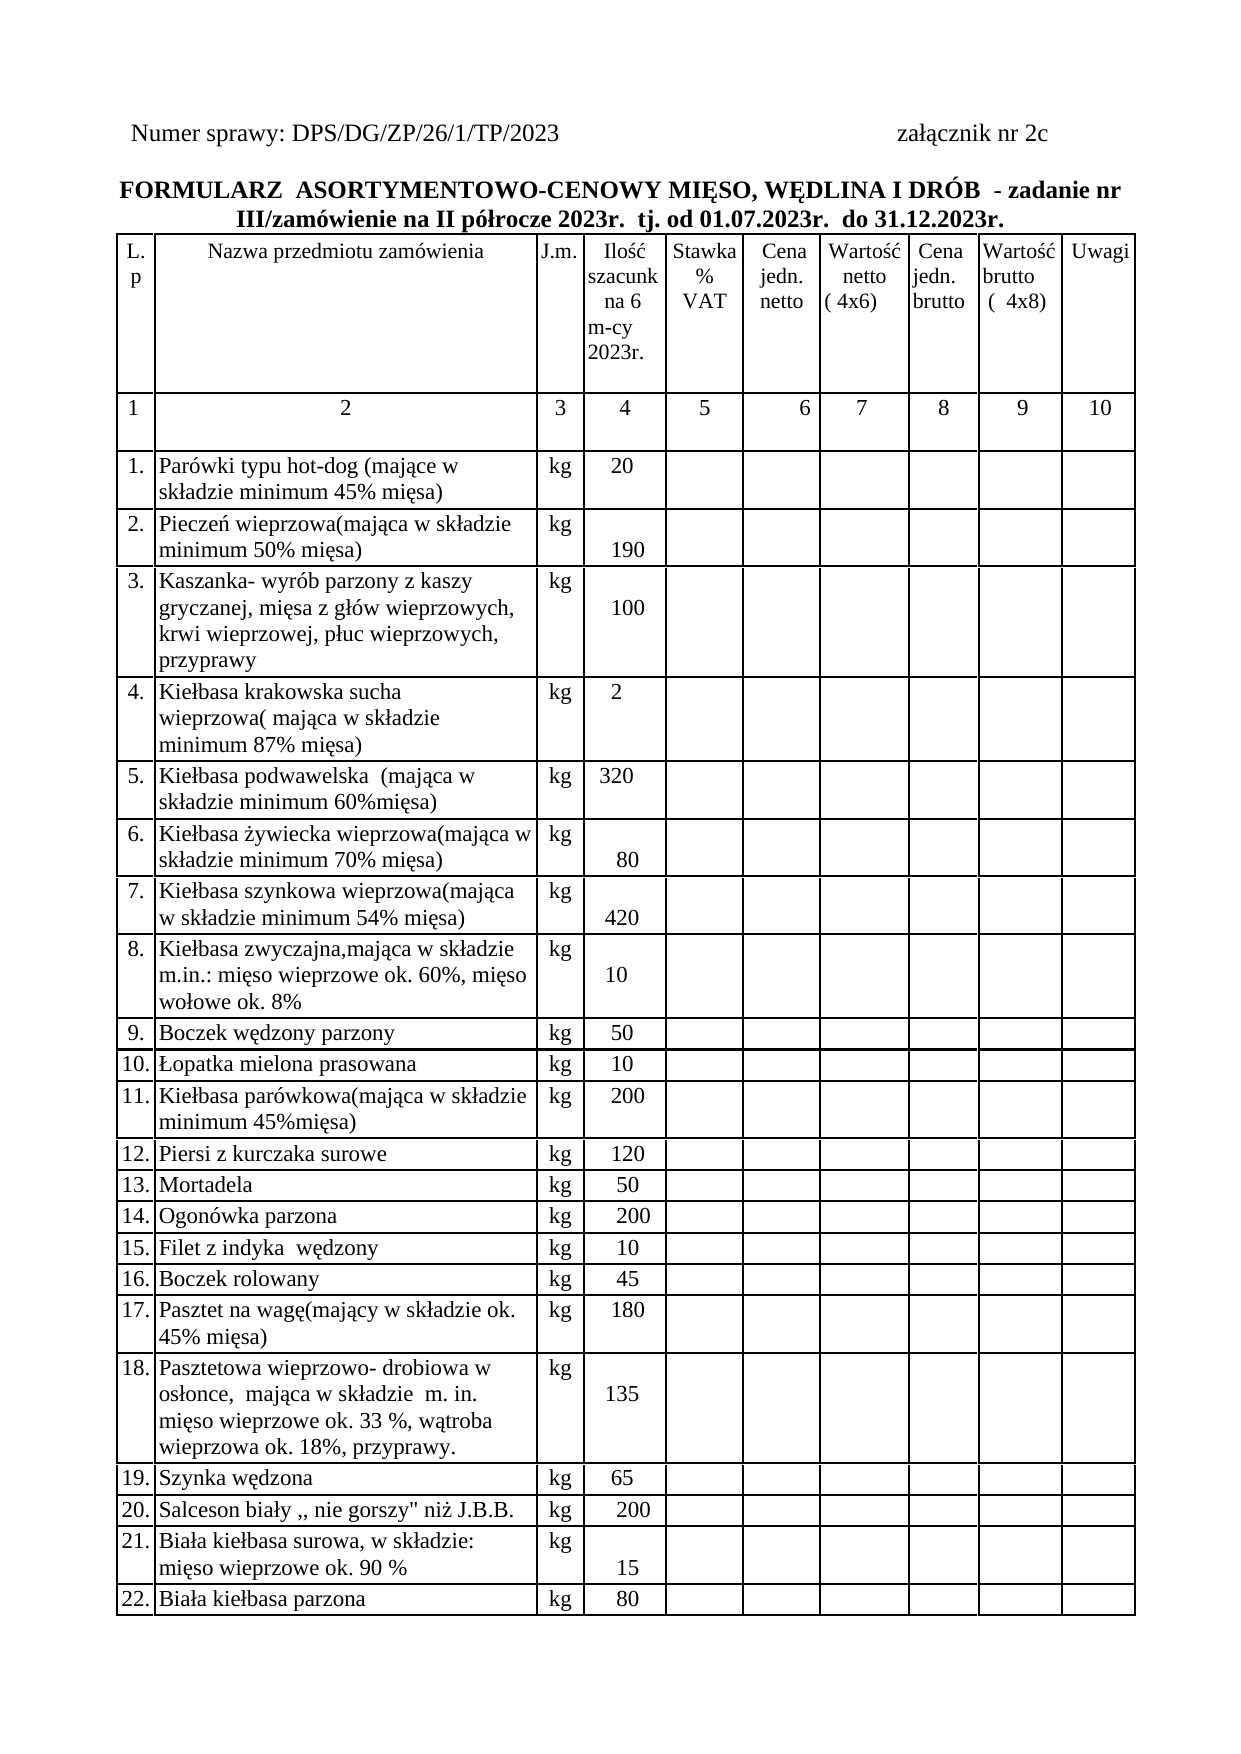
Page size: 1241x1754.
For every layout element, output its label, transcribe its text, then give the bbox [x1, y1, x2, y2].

table_cell [821, 678, 908, 760]
table_cell 2 [156, 394, 536, 450]
table_cell [744, 1019, 819, 1048]
table_cell 8 [910, 394, 977, 450]
table_cell Filet z indyka wędzony [156, 1234, 536, 1263]
table_cell 320 [585, 762, 665, 818]
table_cell [910, 1496, 977, 1525]
table_cell [821, 568, 908, 676]
table_cell [980, 1465, 1061, 1494]
table_cell [980, 510, 1061, 565]
table_cell [910, 1527, 977, 1583]
table_header Nazwa przedmiotu zamówienia [156, 235, 536, 392]
text FORMULARZ ASORTYMENTOWO-CENOWY MIĘSO, WĘDLINA I DRÓB - zadanie nr III/zamówienie na II półrocze 2023r. tj. od 01.07.2023r. do 31.12.2023r. [118, 176, 1122, 233]
table_cell 9. [118, 1019, 153, 1048]
table_cell [667, 1465, 742, 1494]
table_cell [980, 1082, 1061, 1137]
table_cell [1063, 510, 1134, 565]
table_cell [910, 1265, 977, 1294]
table_cell 190 [585, 510, 665, 565]
table_cell [667, 935, 742, 1017]
table_cell [821, 1296, 908, 1352]
table_cell [744, 1202, 819, 1232]
table_cell kg [538, 1171, 583, 1200]
table_cell [821, 762, 908, 818]
table_cell [744, 1082, 819, 1137]
table_cell 8. [118, 935, 153, 1017]
table_cell [980, 1527, 1061, 1583]
table_cell [1063, 1171, 1134, 1200]
table_cell [980, 1202, 1061, 1232]
table_cell 15. [118, 1234, 153, 1263]
table_cell [744, 452, 819, 508]
table_cell [1063, 678, 1134, 760]
table_cell [821, 1202, 908, 1232]
table_cell 16. [118, 1265, 153, 1294]
table_cell 200 [585, 1496, 665, 1525]
table_cell [980, 1265, 1061, 1294]
table_cell Mortadela [156, 1171, 536, 1200]
table_cell [1063, 1140, 1134, 1169]
table_cell [667, 452, 742, 508]
table_cell Salceson biały ,, nie gorszy" niż J.B.B. [156, 1496, 536, 1525]
table_cell [980, 1140, 1061, 1169]
table_cell 200 [585, 1202, 665, 1232]
table_cell kg [538, 1140, 583, 1169]
table_cell Parówki typu hot-dog (mające w składzie minimum 45% mięsa) [156, 452, 536, 508]
table_header Stawka % VAT [667, 235, 742, 392]
text Numer sprawy: DPS/DG/ZP/26/1/TP/2023 załącznik nr 2c [118, 118, 1122, 147]
table_cell kg [538, 1354, 583, 1462]
table_cell [910, 678, 977, 760]
table_cell [910, 1296, 977, 1352]
table_cell [910, 1465, 977, 1494]
table_cell Kiełbasa parówkowa(mająca w składzie minimum 45%mięsa) [156, 1082, 536, 1137]
table_cell 4. [118, 678, 153, 760]
table_cell [1063, 1082, 1134, 1137]
table_cell [821, 878, 908, 933]
table_cell [744, 820, 819, 875]
table_cell [910, 568, 977, 676]
table_cell 5. [118, 762, 153, 818]
table_cell 22. [118, 1585, 153, 1614]
table_cell [1063, 452, 1134, 508]
table_cell [980, 762, 1061, 818]
table_cell Ogonówka parzona [156, 1202, 536, 1232]
table_cell 180 [585, 1296, 665, 1352]
table_cell [910, 1585, 977, 1614]
table_cell Szynka wędzona [156, 1465, 536, 1494]
table_cell 2. [118, 510, 153, 565]
table_cell [910, 1234, 977, 1263]
table_cell [667, 1234, 742, 1263]
table_cell Kiełbasa krakowska sucha wieprzowa( mająca w składzie minimum 87% mięsa) [156, 678, 536, 760]
table_cell 7. [118, 878, 153, 933]
table_cell [744, 935, 819, 1017]
table_cell [1063, 820, 1134, 875]
table_cell Pasztet na wagę(mający w składzie ok. 45% mięsa) [156, 1296, 536, 1352]
table_cell [744, 1465, 819, 1494]
table_cell [821, 1082, 908, 1137]
table_cell [1063, 878, 1134, 933]
table_cell [910, 510, 977, 565]
table_cell 19. [118, 1465, 153, 1494]
table_cell kg [538, 568, 583, 676]
table_cell kg [538, 452, 583, 508]
table_cell 12. [118, 1140, 153, 1169]
table_cell 17. [118, 1296, 153, 1352]
table_cell 21. [118, 1527, 153, 1583]
table_cell [1063, 568, 1134, 676]
table_cell [1063, 762, 1134, 818]
table_cell 11. [118, 1082, 153, 1137]
table_cell [980, 1234, 1061, 1263]
table_cell [744, 678, 819, 760]
table_cell [821, 820, 908, 875]
table_cell 10 [585, 1051, 665, 1080]
table_cell [980, 1296, 1061, 1352]
table_cell Pasztetowa wieprzowo- drobiowa w osłonce, mająca w składzie m. in. mięso wieprzowe ok. 33 %, wątroba wieprzowa ok. 18%, przyprawy. [156, 1354, 536, 1462]
table_cell [744, 1265, 819, 1294]
table_cell [744, 510, 819, 565]
table_cell [667, 1496, 742, 1525]
table_cell kg [538, 1527, 583, 1583]
table_cell [1063, 1354, 1134, 1462]
table_cell kg [538, 1082, 583, 1137]
table_cell [744, 1171, 819, 1200]
table_cell [744, 1051, 819, 1080]
table_cell kg [538, 1465, 583, 1494]
table_cell kg [538, 878, 583, 933]
table_header J.m. [538, 235, 583, 392]
table_cell 45 [585, 1265, 665, 1294]
table_cell Kiełbasa żywiecka wieprzowa(mająca w składzie minimum 70% mięsa) [156, 820, 536, 875]
table_cell [744, 1496, 819, 1525]
table_cell [910, 762, 977, 818]
table_cell 5 [667, 394, 742, 450]
table_cell Kiełbasa podwawelska (mająca w składzie minimum 60%mięsa) [156, 762, 536, 818]
table_cell 80 [585, 820, 665, 875]
table_cell Kiełbasa zwyczajna,mająca w składzie m.in.: mięso wieprzowe ok. 60%, mięso wołowe ok. 8% [156, 935, 536, 1017]
table_cell [821, 1171, 908, 1200]
table_cell 6. [118, 820, 153, 875]
table_cell [980, 1019, 1061, 1048]
table_cell [821, 510, 908, 565]
table_header Wartość netto ( 4x6) [821, 235, 908, 392]
table_cell 135 [585, 1354, 665, 1462]
table_cell [667, 568, 742, 676]
table_cell [821, 1354, 908, 1462]
table_cell 20. [118, 1496, 153, 1525]
table_cell [667, 878, 742, 933]
table_cell [1063, 935, 1134, 1017]
table_cell [1063, 1051, 1134, 1080]
table_cell [821, 1265, 908, 1294]
table_cell [667, 1051, 742, 1080]
table_cell kg [538, 1585, 583, 1614]
table_cell [744, 1234, 819, 1263]
table_cell [980, 820, 1061, 875]
table_cell [744, 878, 819, 933]
table_cell kg [538, 1051, 583, 1080]
table_cell 65 [585, 1465, 665, 1494]
table_cell kg [538, 1296, 583, 1352]
table_cell [821, 1585, 908, 1614]
table_cell [744, 1296, 819, 1352]
table_cell [667, 1527, 742, 1583]
table_cell Kaszanka- wyrób parzony z kaszy gryczanej, mięsa z głów wieprzowych, krwi wieprzowej, płuc wieprzowych, przyprawy [156, 568, 536, 676]
table_cell Piersi z kurczaka surowe [156, 1140, 536, 1169]
table_cell kg [538, 820, 583, 875]
table_cell [667, 678, 742, 760]
table_cell [667, 1354, 742, 1462]
table_cell [744, 762, 819, 818]
table_cell [910, 1051, 977, 1080]
table_cell 13. [118, 1171, 153, 1200]
table_cell 50 [585, 1171, 665, 1200]
table_cell [667, 1140, 742, 1169]
table_cell [1063, 1296, 1134, 1352]
table_cell [821, 1051, 908, 1080]
table_cell [821, 1527, 908, 1583]
table_cell 100 [585, 568, 665, 676]
table_cell 50 [585, 1019, 665, 1048]
table_cell [744, 1527, 819, 1583]
table_header Uwagi [1063, 235, 1134, 392]
table_cell [667, 1202, 742, 1232]
table_cell [980, 452, 1061, 508]
table_header L.p [118, 235, 153, 392]
table_cell [980, 878, 1061, 933]
table_cell [910, 820, 977, 875]
table_cell [910, 1140, 977, 1169]
table_cell 10 [585, 1234, 665, 1263]
table_cell 200 [585, 1082, 665, 1137]
table_cell 7 [821, 394, 908, 450]
table_cell 4 [585, 394, 665, 450]
table_cell 1. [118, 452, 153, 508]
table_cell [667, 1265, 742, 1294]
table_cell [667, 1296, 742, 1352]
table_cell [910, 878, 977, 933]
table_cell [1063, 1585, 1134, 1614]
table_cell 3. [118, 568, 153, 676]
table_cell kg [538, 510, 583, 565]
table_cell 120 [585, 1140, 665, 1169]
table_cell [821, 1496, 908, 1525]
table_cell [1063, 1496, 1134, 1525]
table_cell kg [538, 935, 583, 1017]
table_cell [1063, 1019, 1134, 1048]
table_cell [821, 1234, 908, 1263]
table_cell [667, 1585, 742, 1614]
table_cell kg [538, 1496, 583, 1525]
table_cell 1 [118, 394, 153, 450]
table_cell [821, 1019, 908, 1048]
table_cell 18. [118, 1354, 153, 1462]
table_cell 10 [1063, 394, 1134, 450]
table_cell [821, 1140, 908, 1169]
table_cell [980, 1496, 1061, 1525]
table_cell 6 [744, 394, 819, 450]
table_cell [910, 452, 977, 508]
table_cell [1063, 1265, 1134, 1294]
table_cell Boczek rolowany [156, 1265, 536, 1294]
table_cell kg [538, 1265, 583, 1294]
table_cell [667, 1171, 742, 1200]
table_cell Kiełbasa szynkowa wieprzowa(mająca w składzie minimum 54% mięsa) [156, 878, 536, 933]
table_cell [910, 1354, 977, 1462]
table_header Cena jedn. brutto [910, 235, 977, 392]
table_cell [1063, 1202, 1134, 1232]
table_cell 3 [538, 394, 583, 450]
table_cell Łopatka mielona prasowana [156, 1051, 536, 1080]
table_cell kg [538, 1202, 583, 1232]
table_cell [821, 1465, 908, 1494]
table_cell [910, 1171, 977, 1200]
table_cell 20 [585, 452, 665, 508]
table_cell 15 [585, 1527, 665, 1583]
table_cell [667, 1019, 742, 1048]
table_cell [1063, 1465, 1134, 1494]
table_cell 2 [585, 678, 665, 760]
table_cell [1063, 1234, 1134, 1263]
table_cell kg [538, 1234, 583, 1263]
table_cell Biała kiełbasa parzona [156, 1585, 536, 1614]
table_cell [821, 935, 908, 1017]
table_cell [980, 1585, 1061, 1614]
table_header Cena jedn. netto [744, 235, 819, 392]
table_cell [980, 935, 1061, 1017]
table_cell [910, 1082, 977, 1137]
table_cell Pieczeń wieprzowa(mająca w składzie minimum 50% mięsa) [156, 510, 536, 565]
table_cell [667, 820, 742, 875]
table_cell [980, 568, 1061, 676]
table_cell [667, 510, 742, 565]
table_cell kg [538, 678, 583, 760]
table_cell [667, 762, 742, 818]
table_cell kg [538, 762, 583, 818]
table_cell [1063, 1527, 1134, 1583]
table_cell [980, 678, 1061, 760]
table_cell kg [538, 1019, 583, 1048]
table_cell [980, 1354, 1061, 1462]
table_cell 420 [585, 878, 665, 933]
table_cell Biała kiełbasa surowa, w składzie: mięso wieprzowe ok. 90 % [156, 1527, 536, 1583]
table_cell [910, 1019, 977, 1048]
table_cell [910, 935, 977, 1017]
table_cell [821, 452, 908, 508]
table_cell [667, 1082, 742, 1137]
table_header Wartość brutto ( 4x8) [980, 235, 1061, 392]
table_cell [910, 1202, 977, 1232]
table_cell [744, 1140, 819, 1169]
table_cell 14. [118, 1202, 153, 1232]
table_cell [744, 568, 819, 676]
table_header Ilość szacunk na 6 m-cy 2023r. [585, 235, 665, 392]
table_cell 10. [118, 1051, 153, 1080]
table_cell [744, 1585, 819, 1614]
table_cell Boczek wędzony parzony [156, 1019, 536, 1048]
table_cell [744, 1354, 819, 1462]
table_cell [980, 1171, 1061, 1200]
table_cell [980, 1051, 1061, 1080]
table_cell 80 [585, 1585, 665, 1614]
table_cell 9 [980, 394, 1061, 450]
table_cell 10 [585, 935, 665, 1017]
